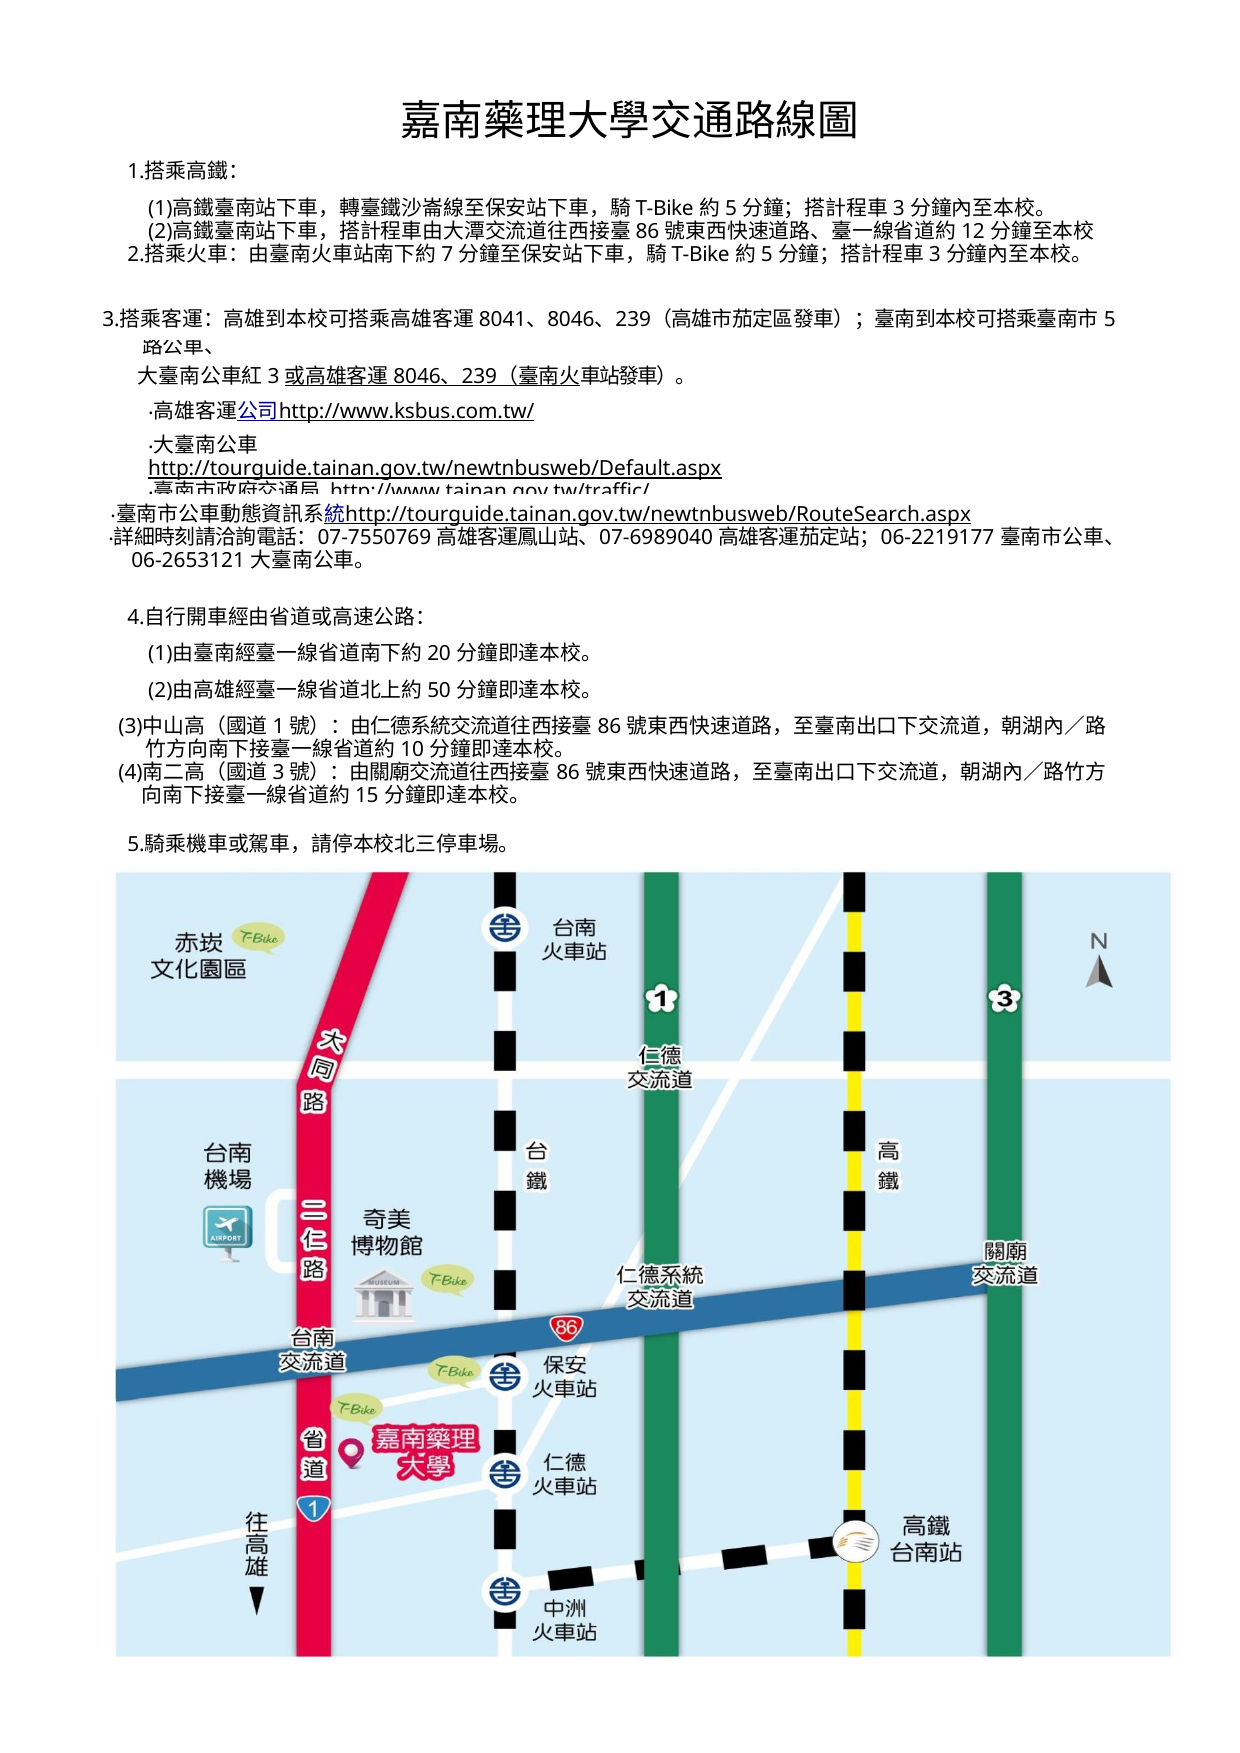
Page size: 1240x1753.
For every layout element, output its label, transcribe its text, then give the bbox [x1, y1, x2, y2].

text 1.搭乘高鐵： [127, 160, 261, 183]
text (3)中山高（國道 1 號）：由仁德系統交流道往西接臺 86 號東西快速道路，至臺南出口下交流道，朝湖內／路 [118, 715, 1231, 738]
text (2)由高雄經臺一線省道北上約 50 分鐘即達本校。 [148, 678, 649, 702]
text 06-2653121 大臺南公車。 [131, 549, 1231, 572]
text 3.搭乘客運：高雄到本校可搭乘高雄客運 8041、8046、239（高雄市茄定區發車）；臺南到本校可搭乘臺南市 5 [102, 308, 1231, 331]
text 大臺南公車紅 3 或高雄客運 8046、239（臺南火車站發車）。 [137, 365, 749, 388]
text ‧臺南市政府交通局 http://www.tainan.gov.tw/traffic/ [185, 480, 830, 494]
text 2.搭乘火車：由臺南火車站南下約 7 分鐘至保安站下車，騎 T-Bike 約 5 分鐘；搭計程車 3 分鐘內至本校。 [127, 243, 1216, 266]
text 向南下接臺一線省道約 15 分鐘即達本校。 [142, 784, 1231, 807]
text ‧高雄客運公司http://www.ksbus.com.tw/ [148, 400, 552, 423]
text (2)高鐵臺南站下車，搭計程車由大潭交流道往西接臺 86 號東西快速道路、臺一線省道約 12 分鐘至本校 [148, 220, 1216, 243]
text 嘉南藥理大學交通路線圖 [400, 102, 909, 143]
text ‧大臺南公車 http://tourguide.tainan.gov.tw/newtnbusweb/Default.aspx [148, 434, 830, 480]
text (1)高鐵臺南站下車，轉臺鐵沙崙線至保安站下車，騎 T-Bike 約 5 分鐘；搭計程車 3 分鐘內至本校。 [148, 197, 1216, 220]
text ‧臺南市公車動態資訊系統http://tourguide.tainan.gov.tw/newtnbusweb/RouteSearch.aspx [110, 503, 1231, 526]
text 路公車、 [142, 340, 239, 356]
text ‧詳細時刻請洽詢電話：07-7550769 高雄客運鳳山站、07-6989040 高雄客運茄定站；06-2219177 臺南市公車、 [108, 526, 1231, 549]
text 竹方向南下接臺一線省道約 10 分鐘即達本校。 [145, 738, 1231, 761]
picture [97, 858, 1187, 1669]
text (4)南二高（國道 3 號）：由關廟交流道往西接臺 86 號東西快速道路，至臺南出口下交流道，朝湖內／路竹方 [118, 761, 1231, 784]
text (1)由臺南經臺一線省道南下約 20 分鐘即達本校。 [148, 642, 649, 665]
text 4.自行開車經由省道或高速公路： [127, 606, 463, 629]
text 5.騎乘機車或駕車，請停本校北三停車場。 [127, 833, 559, 856]
